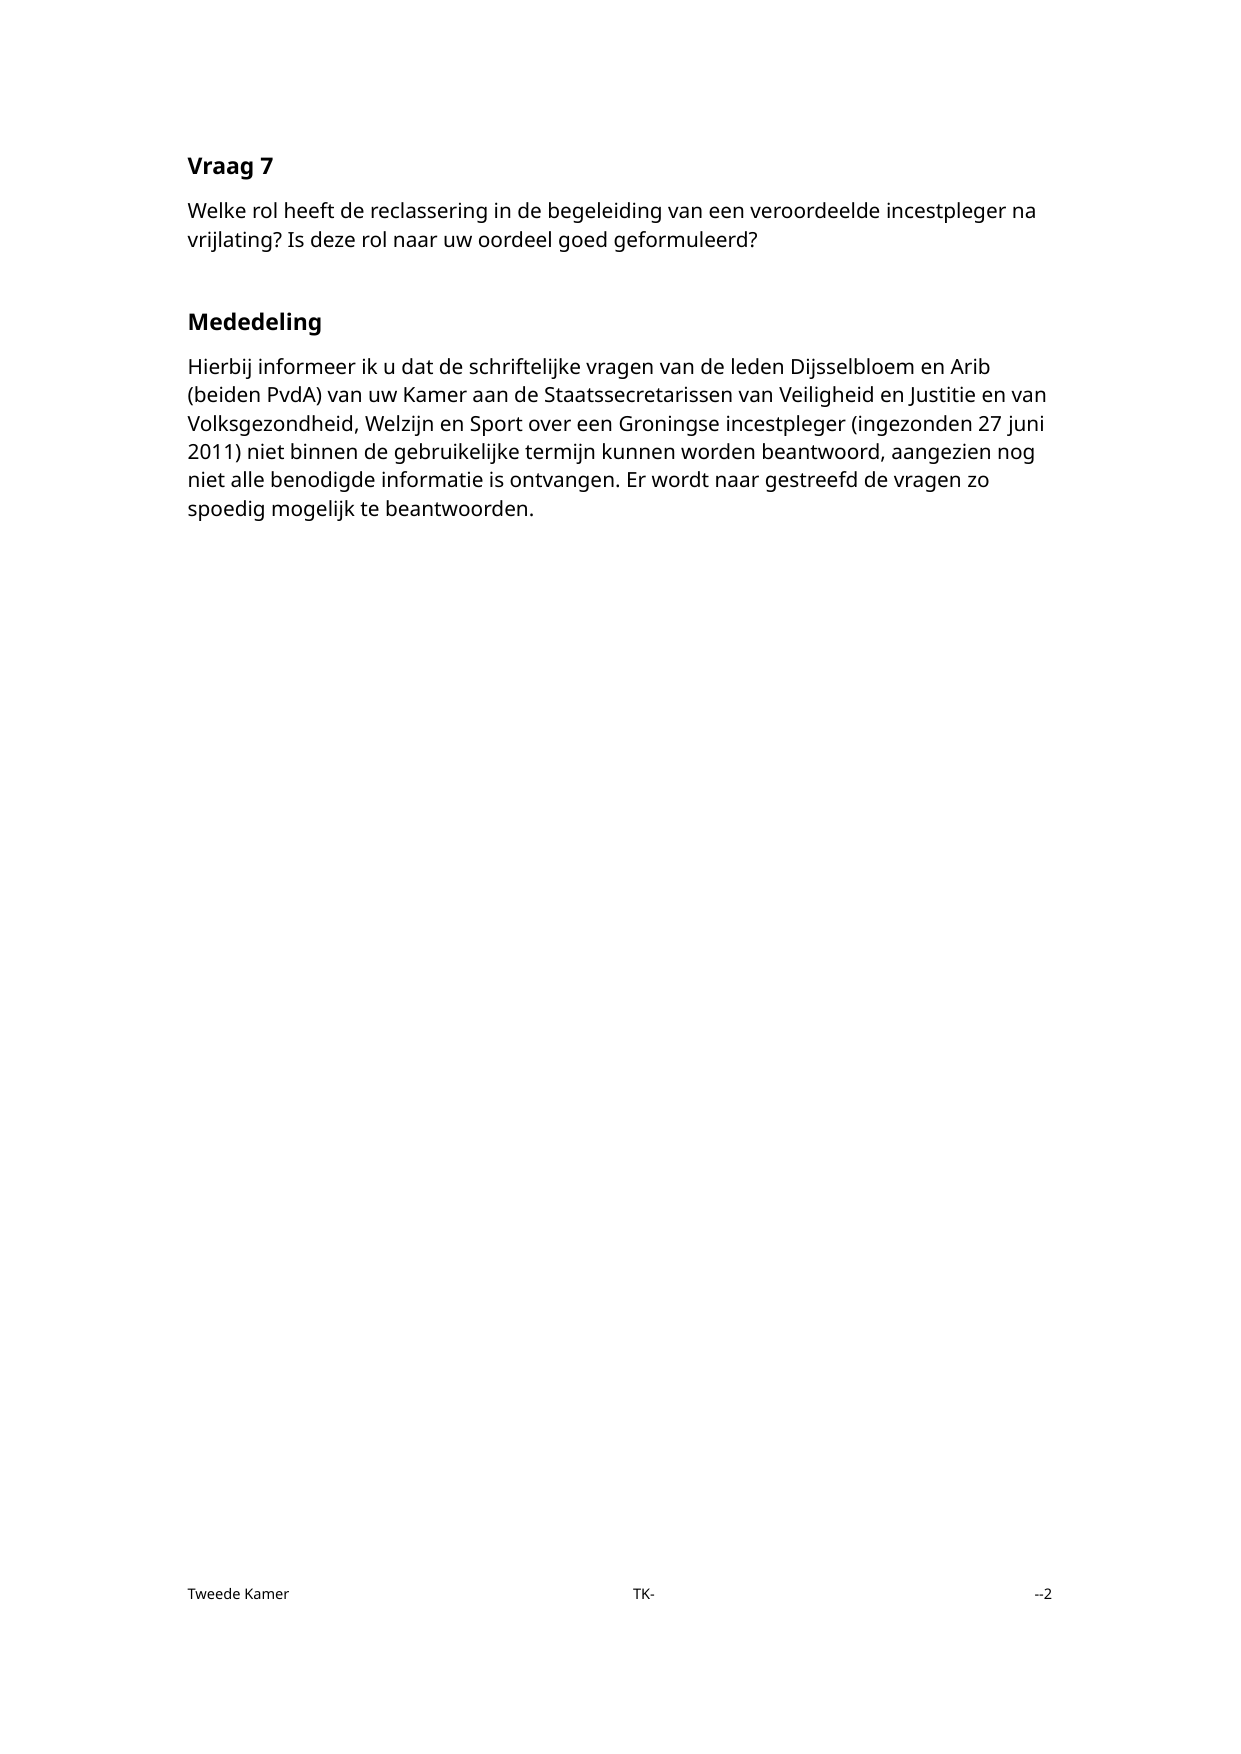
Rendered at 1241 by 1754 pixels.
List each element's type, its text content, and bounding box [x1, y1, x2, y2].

text Welke rol heeft de reclassering in de begeleiding van een veroordeelde incestpleger na vrijlating? Is deze rol naar uw oordeel goed geformuleerd? [187, 196, 1053, 253]
subtitle Vraag 7 [187, 150, 1053, 181]
text Hierbij informeer ik u dat de schriftelijke vragen van de leden Dijsselbloem en Arib (beiden PvdA) van uw Kamer aan de Staatssecretarissen van Veiligheid en Justitie en van Volksgezondheid, Welzijn en Sport over een Groningse incestpleger (ingezonden 27 juni 2011) niet binnen de gebruikelijke termijn kunnen worden beantwoord, aangezien nog niet alle benodigde informatie is ontvangen. Er wordt naar gestreefd de vragen zo spoedig mogelijk te beantwoorden. [187, 352, 1053, 522]
subtitle Mededeling [187, 306, 1053, 337]
